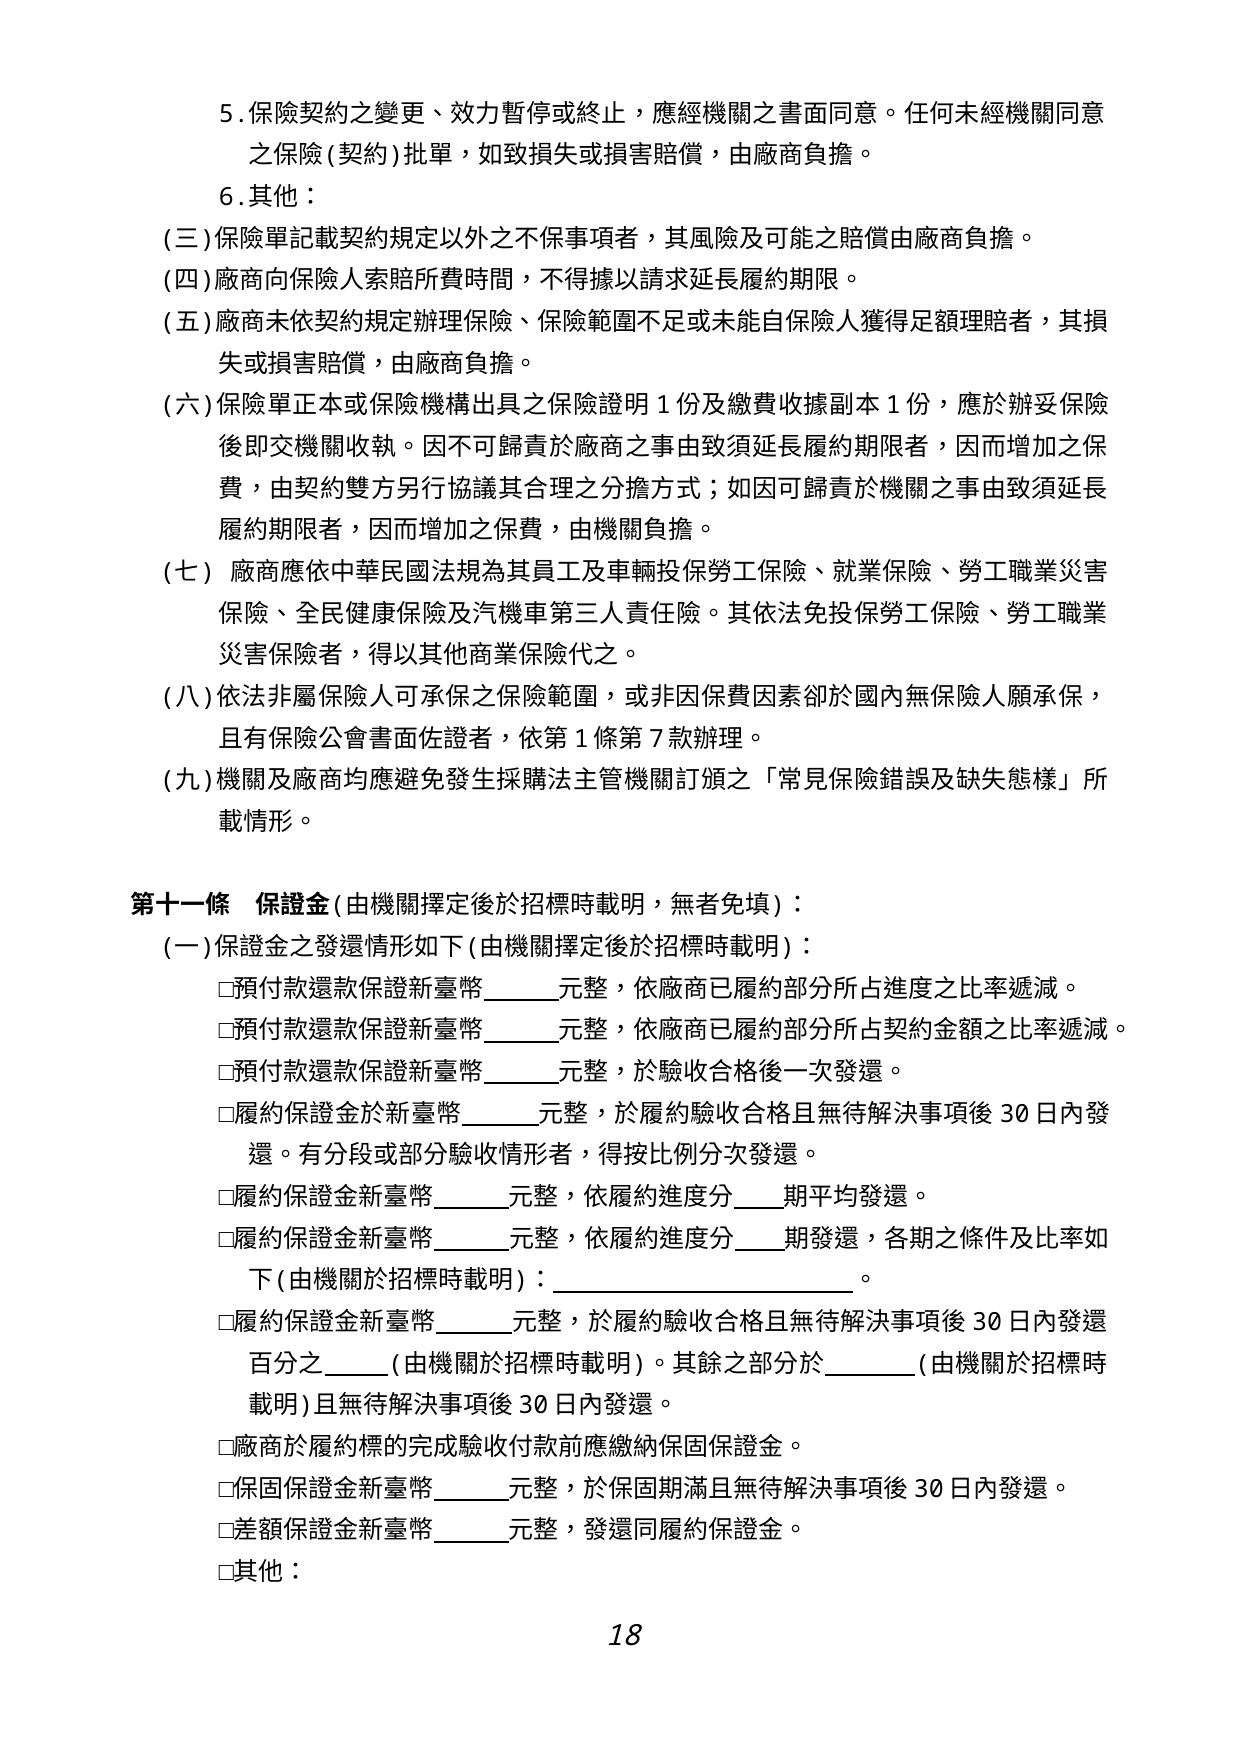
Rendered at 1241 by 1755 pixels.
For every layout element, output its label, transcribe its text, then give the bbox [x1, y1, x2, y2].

text (七) 廠商應依中華民國法規為其員工及車輛投保勞工保險、就業保險、勞工職業災害保險、全民健康保險及汽機車第三人責任險。其依法免投保勞工保險、勞工職業災害保險者，得以其他商業保險代之。 [159, 547, 1110, 672]
text □保固保證金新臺幣 元整，於保固期滿且無待解決事項後30日內發還。 [218, 1464, 1108, 1505]
text □差額保證金新臺幣 元整，發還同履約保證金。 [218, 1505, 1108, 1547]
text □廠商於履約標的完成驗收付款前應繳納保固保證金。 [218, 1422, 1108, 1464]
text □其他： [218, 1547, 1108, 1589]
text (九)機關及廠商均應避免發生採購法主管機關訂頒之「常見保險錯誤及缺失態樣」所載情形。 [159, 755, 1110, 839]
text □履約保證金新臺幣 元整，依履約進度分 期平均發還。 [218, 1172, 1110, 1214]
text □履約保證金新臺幣 元整，於履約驗收合格且無待解決事項後30日內發還百分之 (由機關於招標時載明)。其餘之部分於 (由機關於招標時載明)且無待解決事項後30日內發還。 [218, 1297, 1108, 1422]
text (四)廠商向保險人索賠所費時間，不得據以請求延長履約期限。 [159, 255, 1110, 297]
text (六)保險單正本或保險機構出具之保險證明1份及繳費收據副本1份，應於辦妥保險後即交機關收執。因不可歸責於廠商之事由致須延長履約期限者，因而增加之保費，由契約雙方另行協議其合理之分擔方式；如因可歸責於機關之事由致須延長履約期限者，因而增加之保費，由機關負擔。 [159, 380, 1110, 547]
text □預付款還款保證新臺幣 元整，依廠商已履約部分所占進度之比率遞減。 [218, 964, 1110, 1005]
text □履約保證金新臺幣 元整，依履約進度分 期發還，各期之條件及比率如下(由機關於招標時載明)： 。 [218, 1214, 1110, 1297]
text (一)保證金之發還情形如下(由機關擇定後於招標時載明)： [159, 922, 1110, 964]
text □預付款還款保證新臺幣 元整，於驗收合格後一次發還。 [218, 1047, 1110, 1089]
text (三)保險單記載契約規定以外之不保事項者，其風險及可能之賠償由廠商負擔。 [159, 214, 1110, 255]
text 第十一條 保證金(由機關擇定後於招標時載明，無者免填)： [130, 880, 1110, 922]
text (八)依法非屬保險人可承保之保險範圍，或非因保費因素卻於國內無保險人願承保，且有保險公會書面佐證者，依第1條第7款辦理。 [159, 672, 1110, 755]
text □履約保證金於新臺幣 元整，於履約驗收合格且無待解決事項後30日內發還。有分段或部分驗收情形者，得按比例分次發還。 [218, 1089, 1110, 1172]
text □預付款還款保證新臺幣 元整，依廠商已履約部分所占契約金額之比率遞減。 [218, 1005, 1110, 1047]
text 6.其他： [218, 172, 1108, 214]
text (五)廠商未依契約規定辦理保險、保險範圍不足或未能自保險人獲得足額理賠者，其損失或損害賠償，由廠商負擔。 [159, 297, 1110, 380]
text 5.保險契約之變更、效力暫停或終止，應經機關之書面同意。任何未經機關同意之保險(契約)批單，如致損失或損害賠償，由廠商負擔。 [218, 89, 1108, 172]
